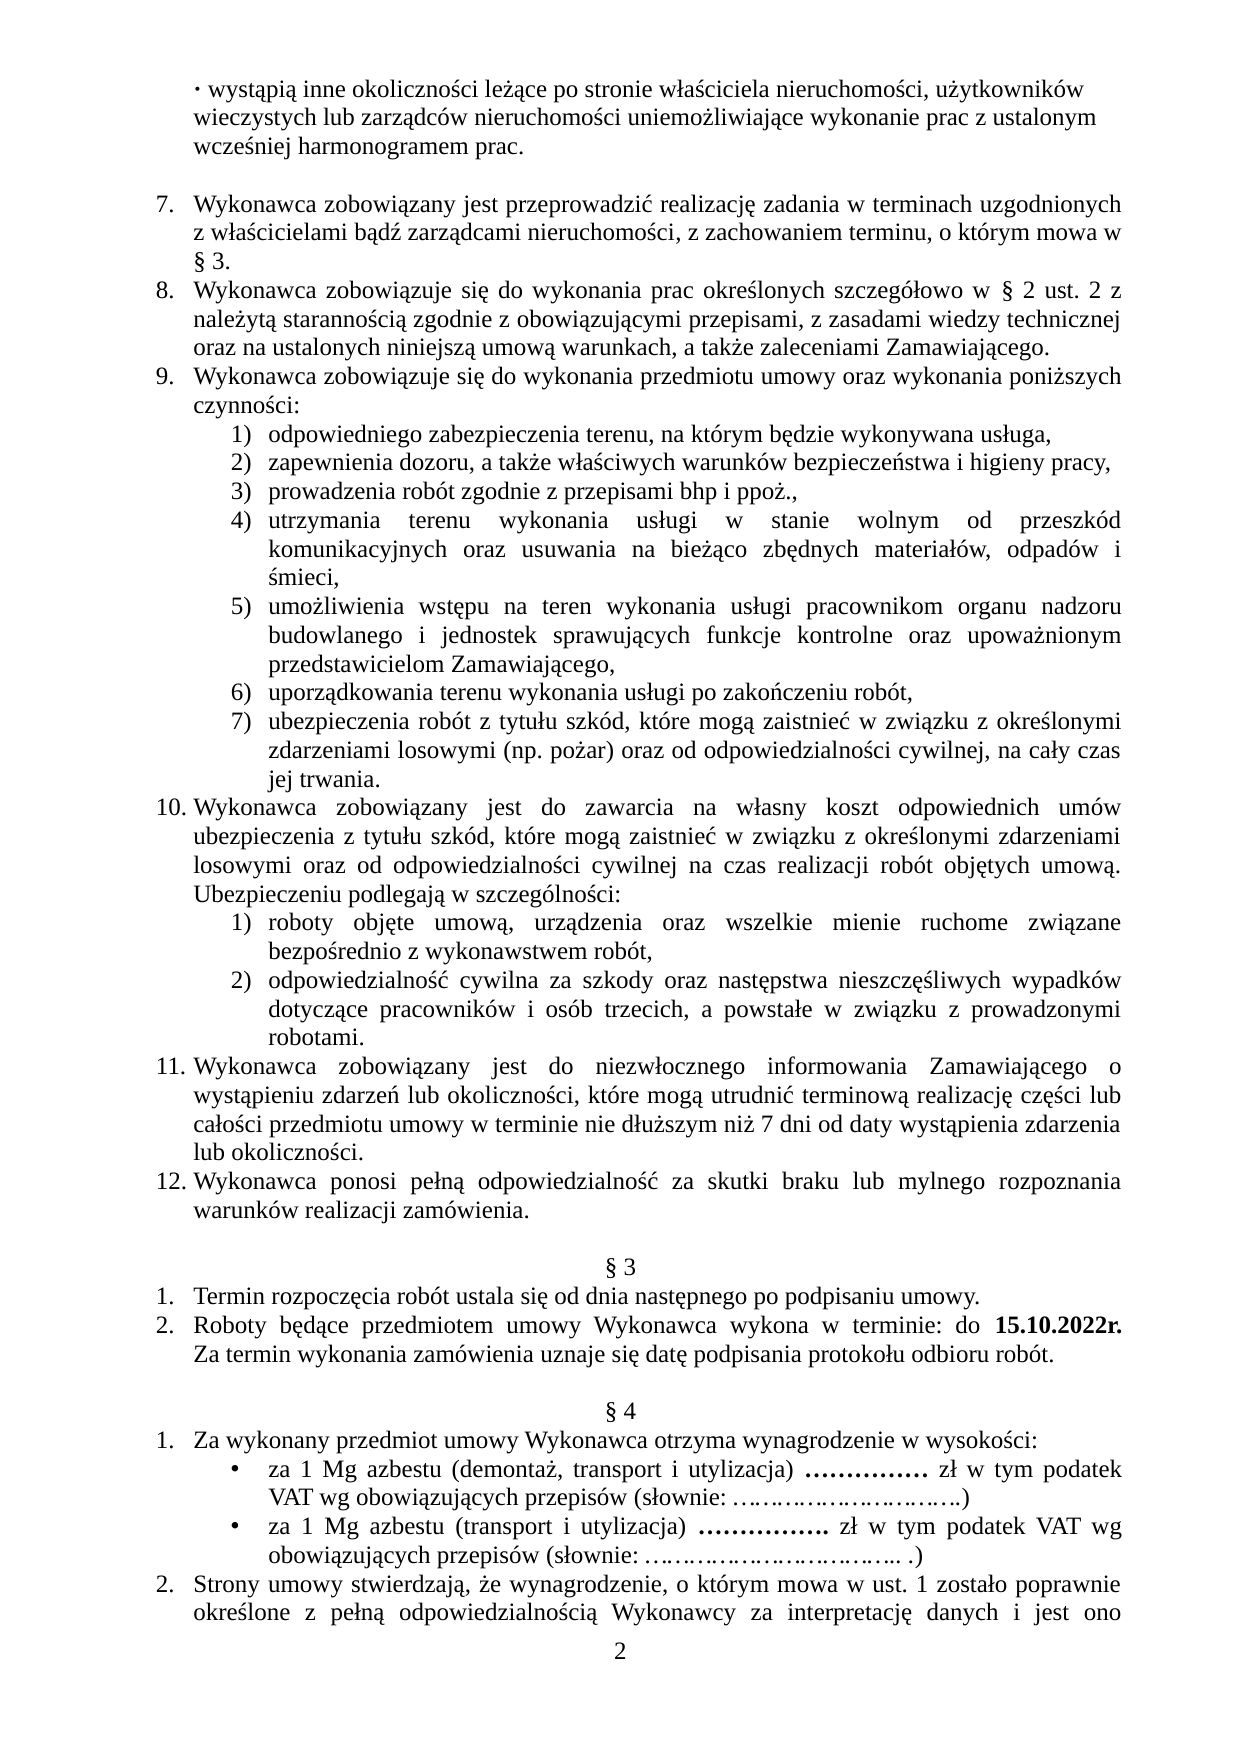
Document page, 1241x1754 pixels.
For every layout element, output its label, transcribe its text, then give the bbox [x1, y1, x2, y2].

list umożliwienia wstępu na teren wykonania usługi pracownikom organu nadzoru budowlanego i jednostek sprawujących funkcje kontrolne oraz upoważnionym przedstawicielom Zamawiającego, [231, 591, 1122, 677]
text § 3 [118, 1252, 1122, 1281]
list Wykonawca zobowiązany jest do zawarcia na własny koszt odpowiednich umów ubezpieczenia z tytułu szkód, które mogą zaistnieć w związku z określonymi zdarzeniami losowymi oraz od odpowiedzialności cywilnej na czas realizacji robót objętych umową. Ubezpieczeniu podlegają w szczególności: [156, 792, 1122, 907]
list Wykonawca ponosi pełną odpowiedzialność za skutki braku lub mylnego rozpoznania warunków realizacji zamówienia. [156, 1166, 1122, 1224]
list Wykonawca zobowiązany jest do niezwłocznego informowania Zamawiającego o wystąpieniu zdarzeń lub okoliczności, które mogą utrudnić terminową realizację części lub całości przedmiotu umowy w terminie nie dłuższym niż 7 dni od daty wystąpienia zdarzenia lub okoliczności. [156, 1051, 1122, 1166]
list odpowiedzialność cywilna za szkody oraz następstwa nieszczęśliwych wypadków dotyczące pracowników i osób trzecich, a powstałe w związku z prowadzonymi robotami. [231, 965, 1122, 1051]
list za 1 Mg azbestu (transport i utylizacja) ……………. zł w tym podatek VAT wg obowiązujących przepisów (słownie: …………………………….. .) [231, 1511, 1122, 1569]
list Wykonawca zobowiązany jest przeprowadzić realizację zadania w terminach uzgodnionych z właścicielami bądź zarządcami nieruchomości, z zachowaniem terminu, o którym mowa w § 3. [156, 189, 1122, 275]
list ubezpieczenia robót z tytułu szkód, które mogą zaistnieć w związku z określonymi zdarzeniami losowymi (np. pożar) oraz od odpowiedzialności cywilnej, na cały czas jej trwania. [231, 706, 1122, 792]
list roboty objęte umową, urządzenia oraz wszelkie mienie ruchome związane bezpośrednio z wykonawstwem robót, [231, 907, 1122, 965]
text § 4 [118, 1396, 1122, 1425]
list Roboty będące przedmiotem umowy Wykonawca wykona w terminie: do 15.10.2022r. Za termin wykonania zamówienia uznaje się datę podpisania protokołu odbioru robót. [156, 1310, 1122, 1367]
list odpowiedniego zabezpieczenia terenu, na którym będzie wykonywana usługa, [231, 419, 1122, 447]
list Strony umowy stwierdzają, że wynagrodzenie, o którym mowa w ust. 1 zostało poprawnie określone z pełną odpowiedzialnością Wykonawcy za interpretację danych i jest ono [156, 1569, 1122, 1626]
list uporządkowania terenu wykonania usługi po zakończeniu robót, [231, 677, 1122, 706]
list Termin rozpoczęcia robót ustala się od dnia następnego po podpisaniu umowy. [156, 1281, 1122, 1310]
list za 1 Mg azbestu (demontaż, transport i utylizacja) …………… zł w tym podatek VAT wg obowiązujących przepisów (słownie: ………………………….) [231, 1454, 1122, 1511]
list Za wykonany przedmiot umowy Wykonawca otrzyma wynagrodzenie w wysokości: [156, 1425, 1122, 1454]
list Wykonawca zobowiązuje się do wykonania przedmiotu umowy oraz wykonania poniższych czynności: [156, 361, 1122, 419]
list zapewnienia dozoru, a także właściwych warunków bezpieczeństwa i higieny pracy, [231, 447, 1122, 476]
list utrzymania terenu wykonania usługi w stanie wolnym od przeszkód komunikacyjnych oraz usuwania na bieżąco zbędnych materiałów, odpadów i śmieci, [231, 505, 1122, 591]
list Wykonawca zobowiązuje się do wykonania prac określonych szczegółowo w § 2 ust. 2 z należytą starannością zgodnie z obowiązującymi przepisami, z zasadami wiedzy technicznej oraz na ustalonych niniejszą umową warunkach, a także zaleceniami Zamawiającego. [156, 275, 1122, 361]
list prowadzenia robót zgodnie z przepisami bhp i ppoż., [231, 476, 1122, 505]
text · wystąpią inne okoliczności leżące po stronie właściciela nieruchomości, użytkowników wieczystych lub zarządców nieruchomości uniemożliwiające wykonanie prac z ustalonym wcześniej harmonogramem prac. [193, 74, 1122, 160]
